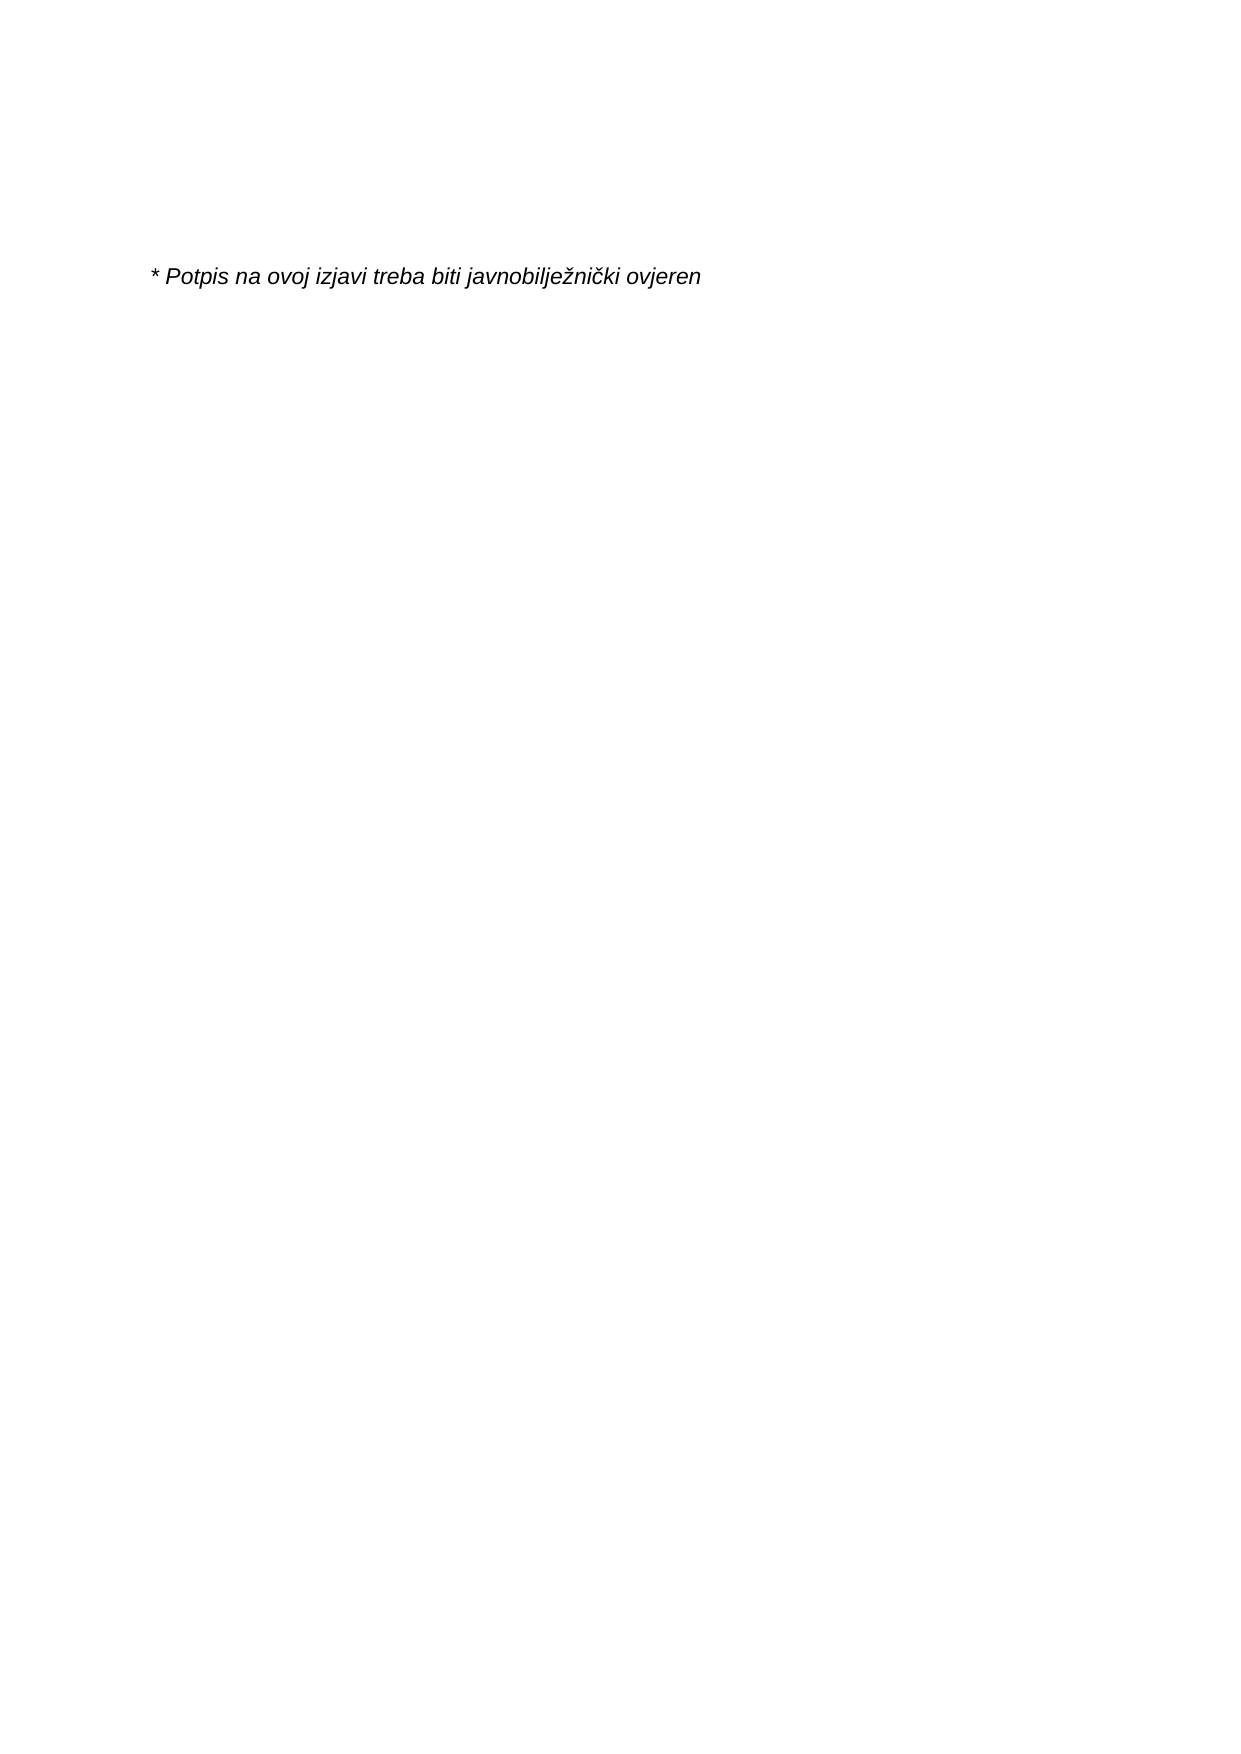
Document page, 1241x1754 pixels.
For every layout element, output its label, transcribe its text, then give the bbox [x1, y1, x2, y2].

text * Potpis na ovoj izjavi treba biti javnobilježnički ovjeren [150, 263, 1090, 289]
